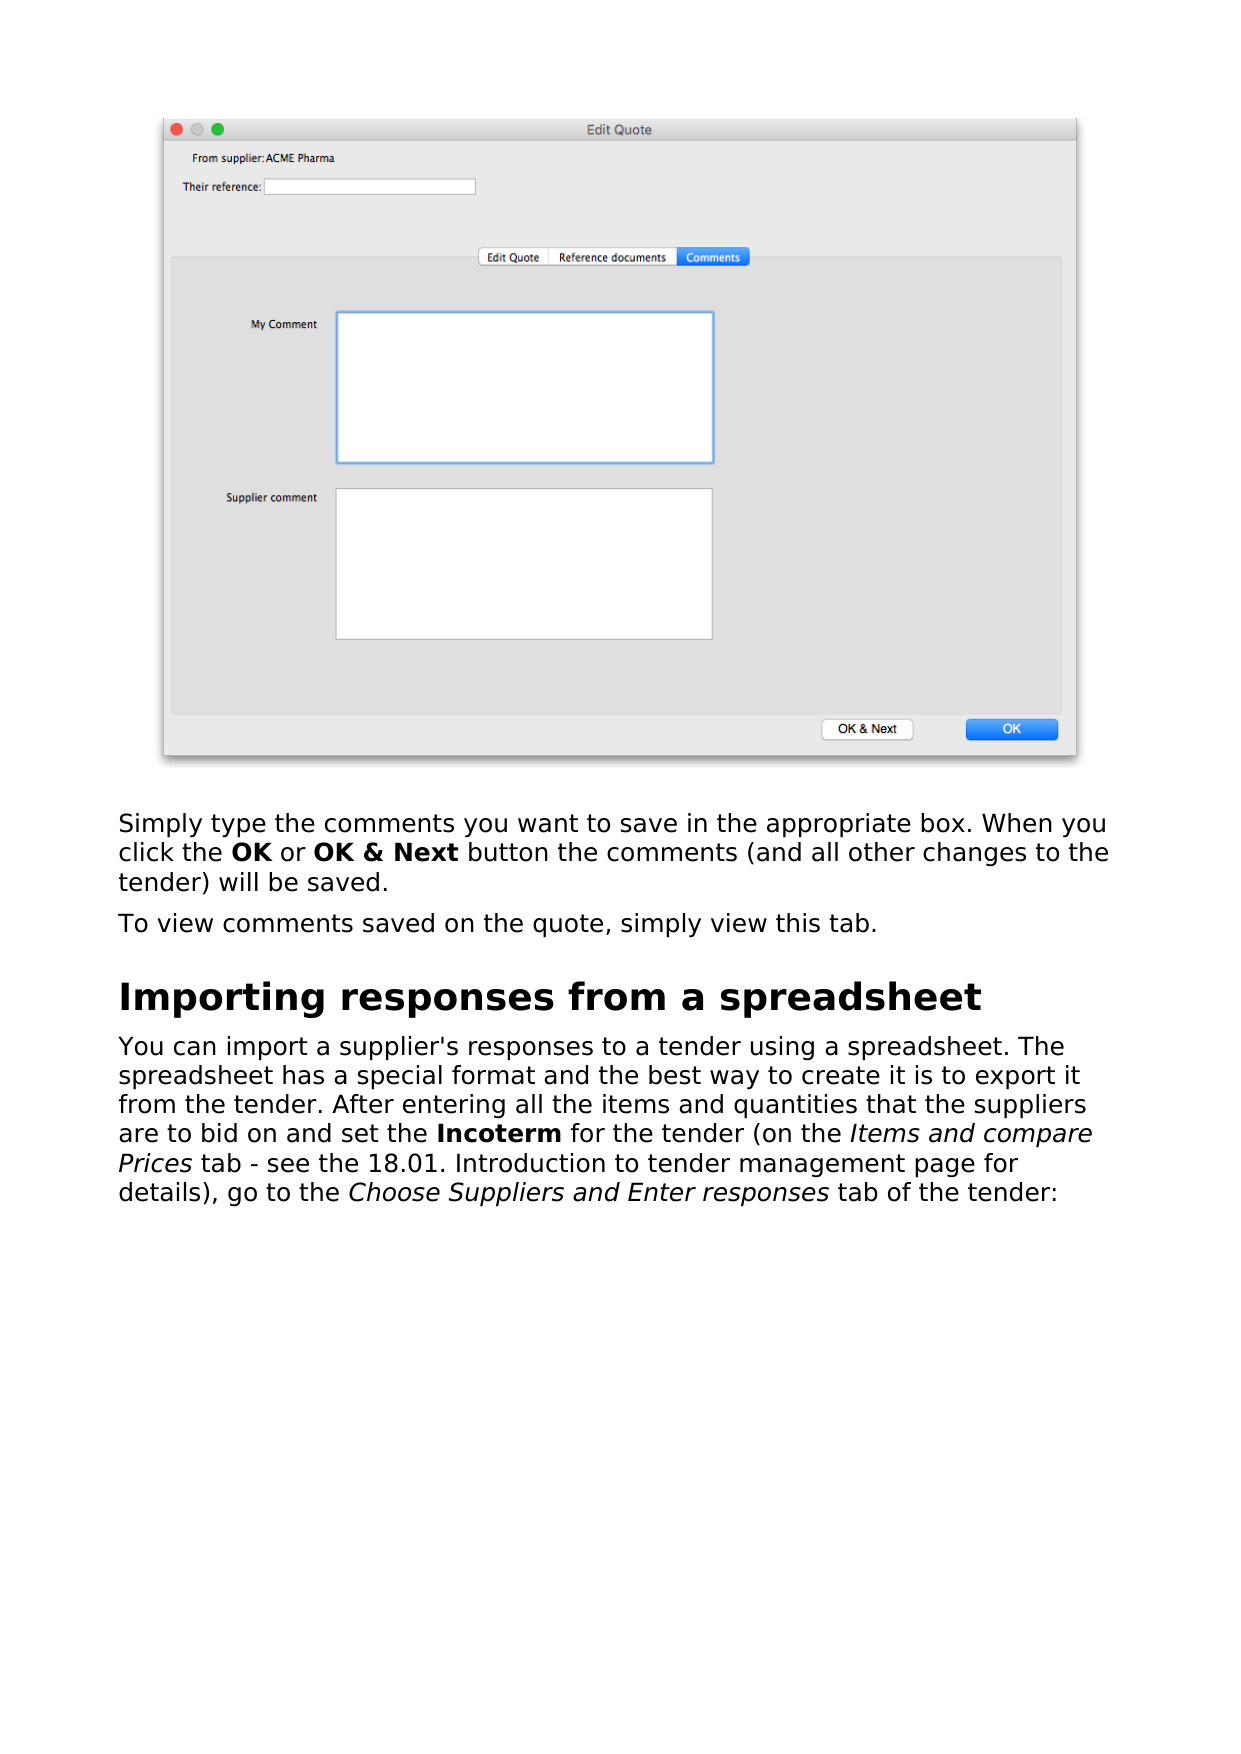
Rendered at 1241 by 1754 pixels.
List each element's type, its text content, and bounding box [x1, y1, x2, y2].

text You can import a supplier's responses to a tender using a spreadsheet. The spreadsheet has a special format and the best way to create it is to export it from the tender. After entering all the items and quantities that the suppliers are to bid on and set the Incoterm for the tender (on the Items and compare Prices tab - see the 18.01. Introduction to tender management page for details), go to the Choose Suppliers and Enter responses tab of the tender: [118, 1032, 1122, 1207]
picture [151, 118, 1089, 768]
subtitle Importing responses from a spreadsheet [118, 976, 1122, 1020]
text To view comments saved on the quote, simply view this tab. [118, 909, 1122, 938]
text Simply type the comments you want to save in the appropriate box. When you click the OK or OK & Next button the comments (and all other changes to the tender) will be saved. [118, 809, 1122, 897]
